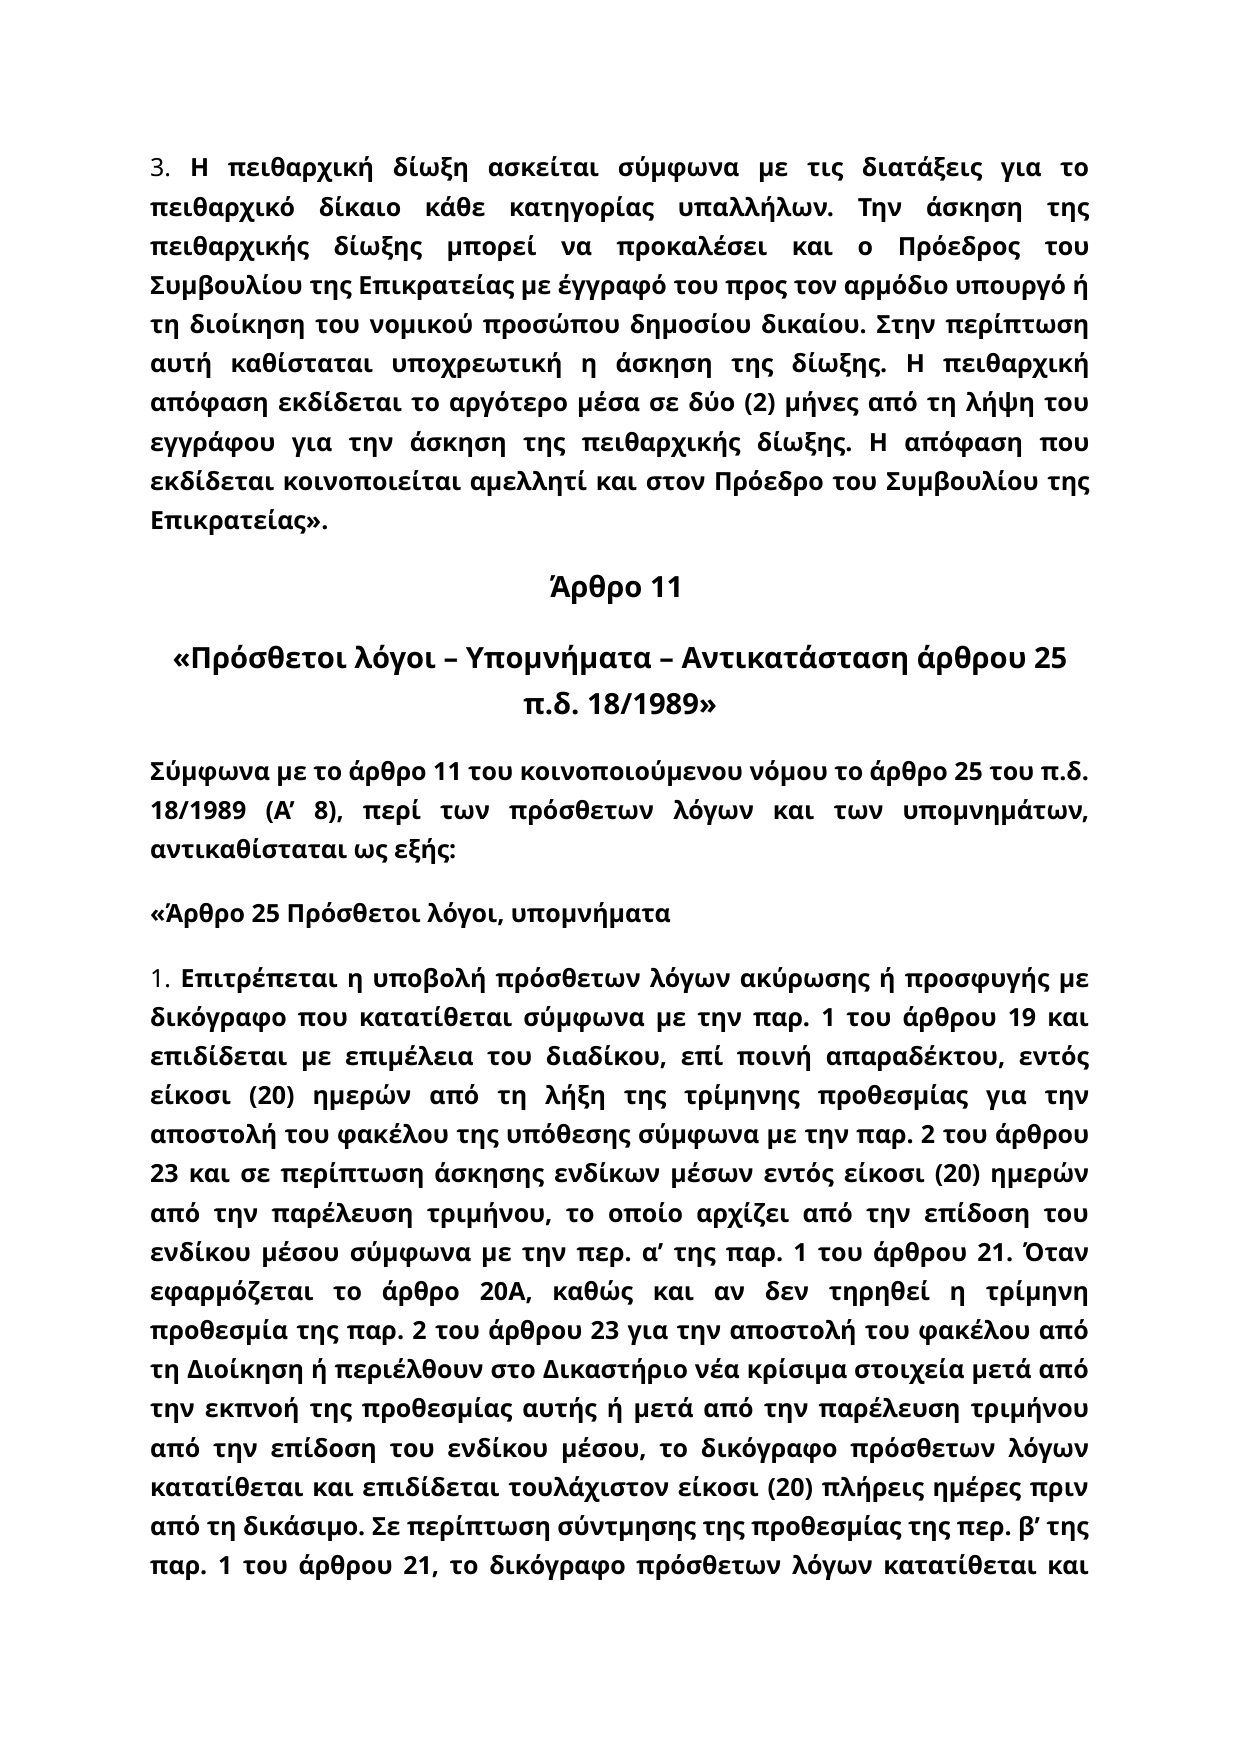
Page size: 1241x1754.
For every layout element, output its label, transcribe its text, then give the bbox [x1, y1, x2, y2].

text Σύμφωνα με το άρθρο 11 του κοινοποιούμενου νόμου το άρθρο 25 του π.δ. 18/1989 (Α’ 8), περί των πρόσθετων λόγων και των υπομνημάτων, αντικαθίσταται ως εξής: [150, 753, 1090, 866]
text «Άρθρο 25 Πρόσθετοι λόγοι, υπομνήματα [150, 896, 1090, 930]
text 1. Επιτρέπεται η υποβολή πρόσθετων λόγων ακύρωσης ή προσφυγής με δικόγραφο που κατατίθεται σύμφωνα με την παρ. 1 του άρθρου 19 και επιδίδεται με επιμέλεια του διαδίκου, επί ποινή απαραδέκτου, εντός είκοσι (20) ημερών από τη λήξη της τρίμηνης προθεσμίας για την αποστολή του φακέλου της υπόθεσης σύμφωνα με την παρ. 2 του άρθρου 23 και σε περίπτωση άσκησης ενδίκων μέσων εντός είκοσι (20) ημερών από την παρέλευση τριμήνου, το οποίο αρχίζει από την επίδοση του ενδίκου μέσου σύμφωνα με την περ. α’ της παρ. 1 του άρθρου 21. Όταν εφαρμόζεται το άρθρο 20Α, καθώς και αν δεν τηρηθεί η τρίμηνη προθεσμία της παρ. 2 του άρθρου 23 για την αποστολή του φακέλου από τη Διοίκηση ή περιέλθουν στο Δικαστήριο νέα κρίσιμα στοιχεία μετά από την εκπνοή της προθεσμίας αυτής ή μετά από την παρέλευση τριμήνου από την επίδοση του ενδίκου μέσου, το δικόγραφο πρόσθετων λόγων κατατίθεται και επιδίδεται τουλάχιστον είκοσι (20) πλήρεις ημέρες πριν από τη δικάσιμο. Σε περίπτωση σύντμησης της προθεσμίας της περ. β’ της παρ. 1 του άρθρου 21, το δικόγραφο πρόσθετων λόγων κατατίθεται και [150, 960, 1090, 1582]
subtitle Άρθρο 11 [150, 567, 1090, 606]
subtitle «Πρόσθετοι λόγοι – Υπομνήματα – Αντικατάσταση άρθρου 25 π.δ. 18/1989» [150, 637, 1090, 723]
text 3. Η πειθαρχική δίωξη ασκείται σύμφωνα με τις διατάξεις για το πειθαρχικό δίκαιο κάθε κατηγορίας υπαλλήλων. Την άσκηση της πειθαρχικής δίωξης μπορεί να προκαλέσει και ο Πρόεδρος του Συμβουλίου της Επικρατείας με έγγραφό του προς τον αρμόδιο υπουργό ή τη διοίκηση του νομικού προσώπου δημοσίου δικαίου. Στην περίπτωση αυτή καθίσταται υποχρεωτική η άσκηση της δίωξης. Η πειθαρχική απόφαση εκδίδεται το αργότερο μέσα σε δύο (2) μήνες από τη λήψη του εγγράφου για την άσκηση της πειθαρχικής δίωξης. Η απόφαση που εκδίδεται κοινοποιείται αμελλητί και στον Πρόεδρο του Συμβουλίου της Επικρατείας». [150, 150, 1090, 537]
